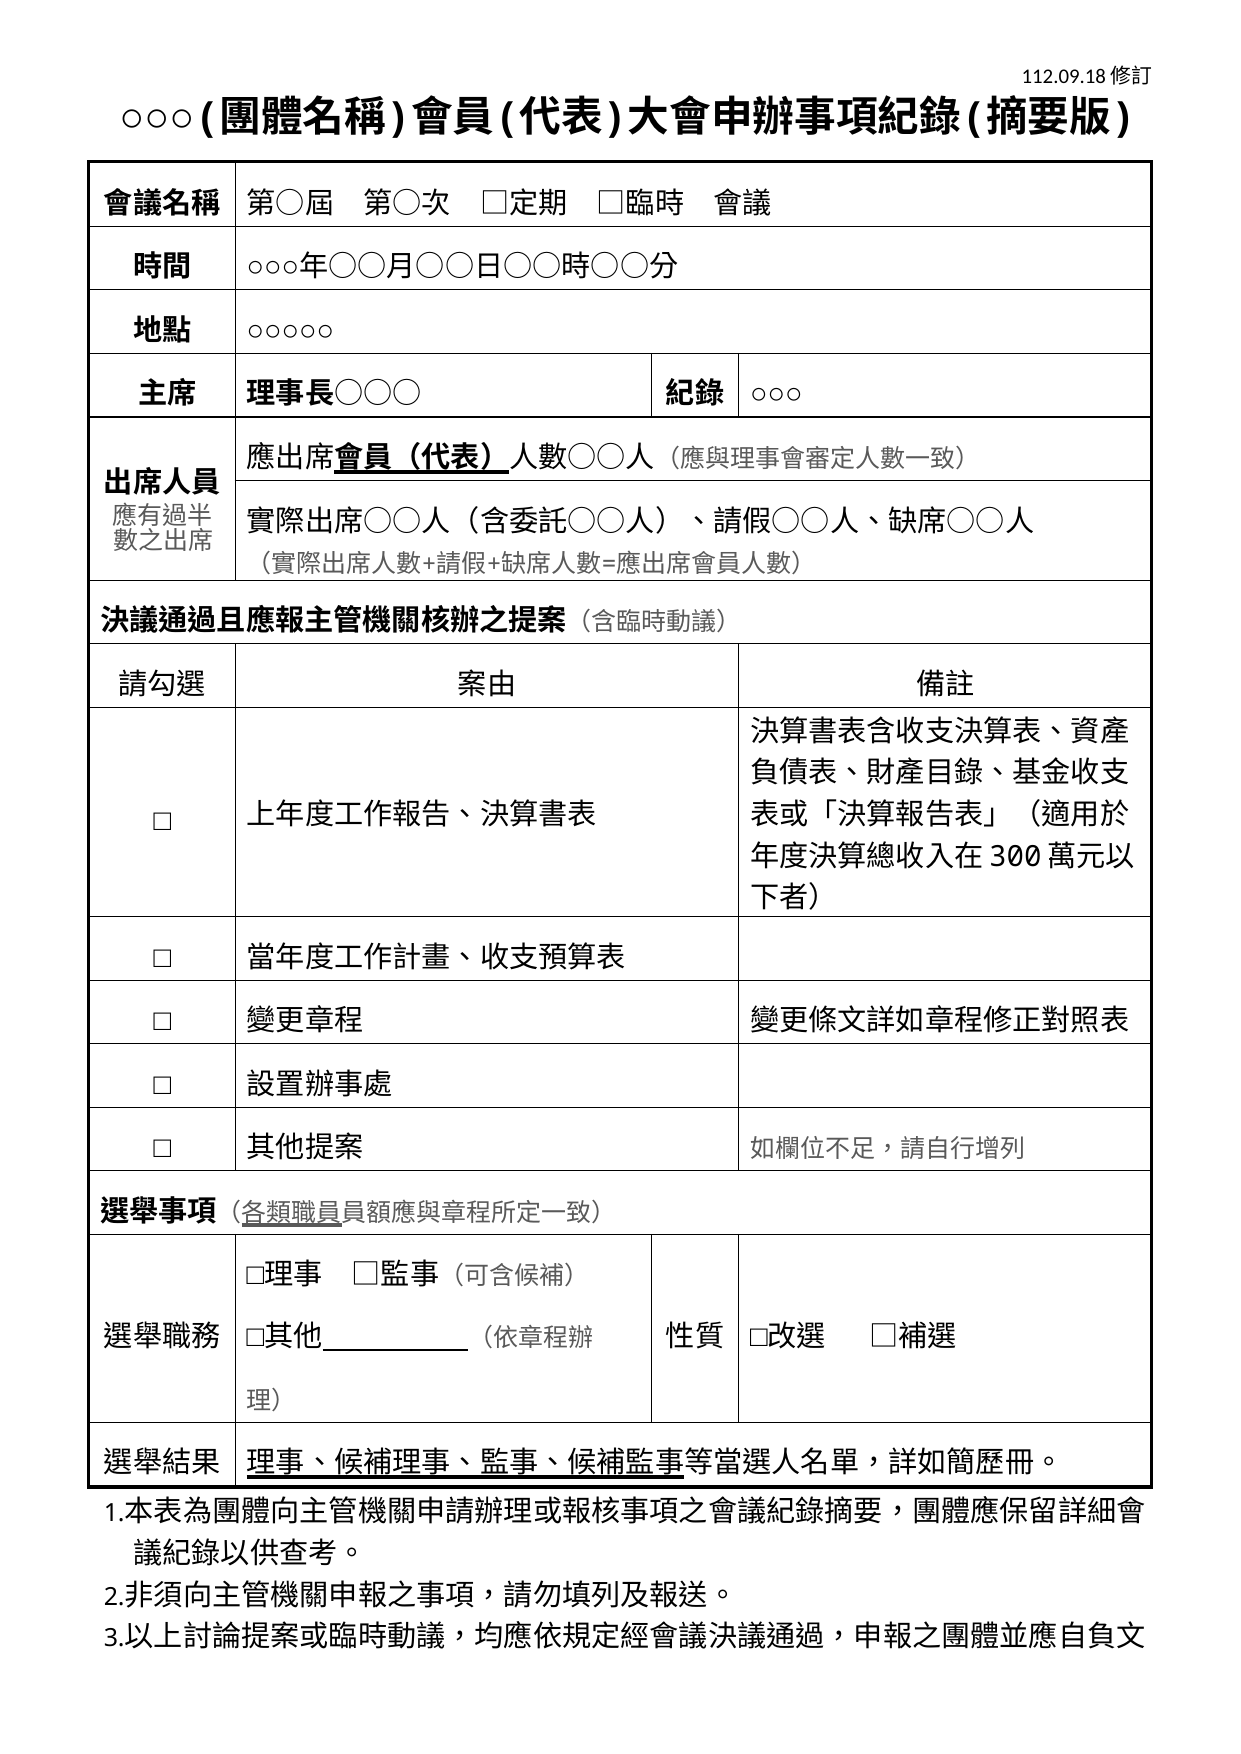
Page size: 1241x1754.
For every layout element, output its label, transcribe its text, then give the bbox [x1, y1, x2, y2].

table_cell 應出席會員（代表）人數○○人（應與理事會審定人數一致） [236, 418, 1150, 480]
table_cell □ [90, 1044, 235, 1107]
table_cell □ [90, 708, 235, 916]
table_cell □理事 □監事（可含候補） □其他 （依章程辦理） [236, 1235, 651, 1422]
table_cell 出席人員 應有過半數之出席 [90, 418, 235, 580]
list 本表為團體向主管機關申請辦理或報核事項之會議紀錄摘要，團體應保留詳細會議紀錄以供查考。 [103, 1489, 1152, 1572]
table_cell 決議通過且應報主管機關核辦之提案（含臨時動議） [90, 581, 1150, 643]
table_cell 備註 [739, 644, 1150, 707]
table_cell 請勾選 [90, 644, 235, 707]
table_cell □ [90, 1108, 235, 1170]
table_cell ○○○ [739, 354, 1150, 416]
table_cell 時間 [90, 227, 235, 289]
table_cell 性質 [652, 1235, 738, 1422]
text ○○○(團體名稱)會員(代表)大會申辦事項紀錄(摘要版) [0, 89, 1240, 141]
table_cell 實際出席○○人（含委託○○人）、請假○○人、缺席○○人 （實際出席人數+請假+缺席人數=應出席會員人數） [236, 481, 1150, 580]
table_cell 紀錄 [652, 354, 738, 416]
list 以上討論提案或臨時動議，均應依規定經會議決議通過，申報之團體並應自負文 [103, 1613, 1152, 1655]
table_cell 主席 [90, 354, 235, 416]
table_cell 選舉事項（各類職員員額應與章程所定一致） [90, 1171, 1150, 1234]
table_cell 地點 [90, 290, 235, 353]
table_cell 決算書表含收支決算表、資產負債表、財產目錄、基金收支表或「決算報告表」（適用於年度決算總收入在300萬元以下者） [739, 708, 1150, 916]
table_cell 當年度工作計畫、收支預算表 [236, 917, 738, 980]
table_cell □ [90, 917, 235, 980]
table_cell [739, 917, 1150, 980]
table_cell □ [90, 981, 235, 1043]
table_cell 理事長○○○ [236, 354, 651, 416]
list 非須向主管機關申報之事項，請勿填列及報送。 [103, 1572, 1152, 1613]
table_cell □改選 □補選 [739, 1235, 1150, 1422]
table_cell 選舉結果 [90, 1423, 235, 1485]
table_cell 理事、候補理事、監事、候補監事等當選人名單，詳如簡歷冊。 [236, 1423, 1150, 1485]
table_cell 上年度工作報告、決算書表 [236, 708, 738, 916]
table_cell [739, 1044, 1150, 1107]
table_header 第○屆 第○次 □定期 □臨時 會議 [236, 163, 1150, 226]
table_cell 案由 [236, 644, 738, 707]
table_cell ○○○○○ [236, 290, 1150, 353]
table_cell 變更章程 [236, 981, 738, 1043]
table_cell 選舉職務 [90, 1235, 235, 1422]
table_header 會議名稱 [90, 163, 235, 226]
table_cell 變更條文詳如章程修正對照表 [739, 981, 1150, 1043]
table_cell ○○○年○○月○○日○○時○○分 [236, 227, 1150, 289]
table_cell 設置辦事處 [236, 1044, 738, 1107]
table_cell 如欄位不足，請自行增列 [739, 1108, 1150, 1170]
table_cell 其他提案 [236, 1108, 738, 1170]
